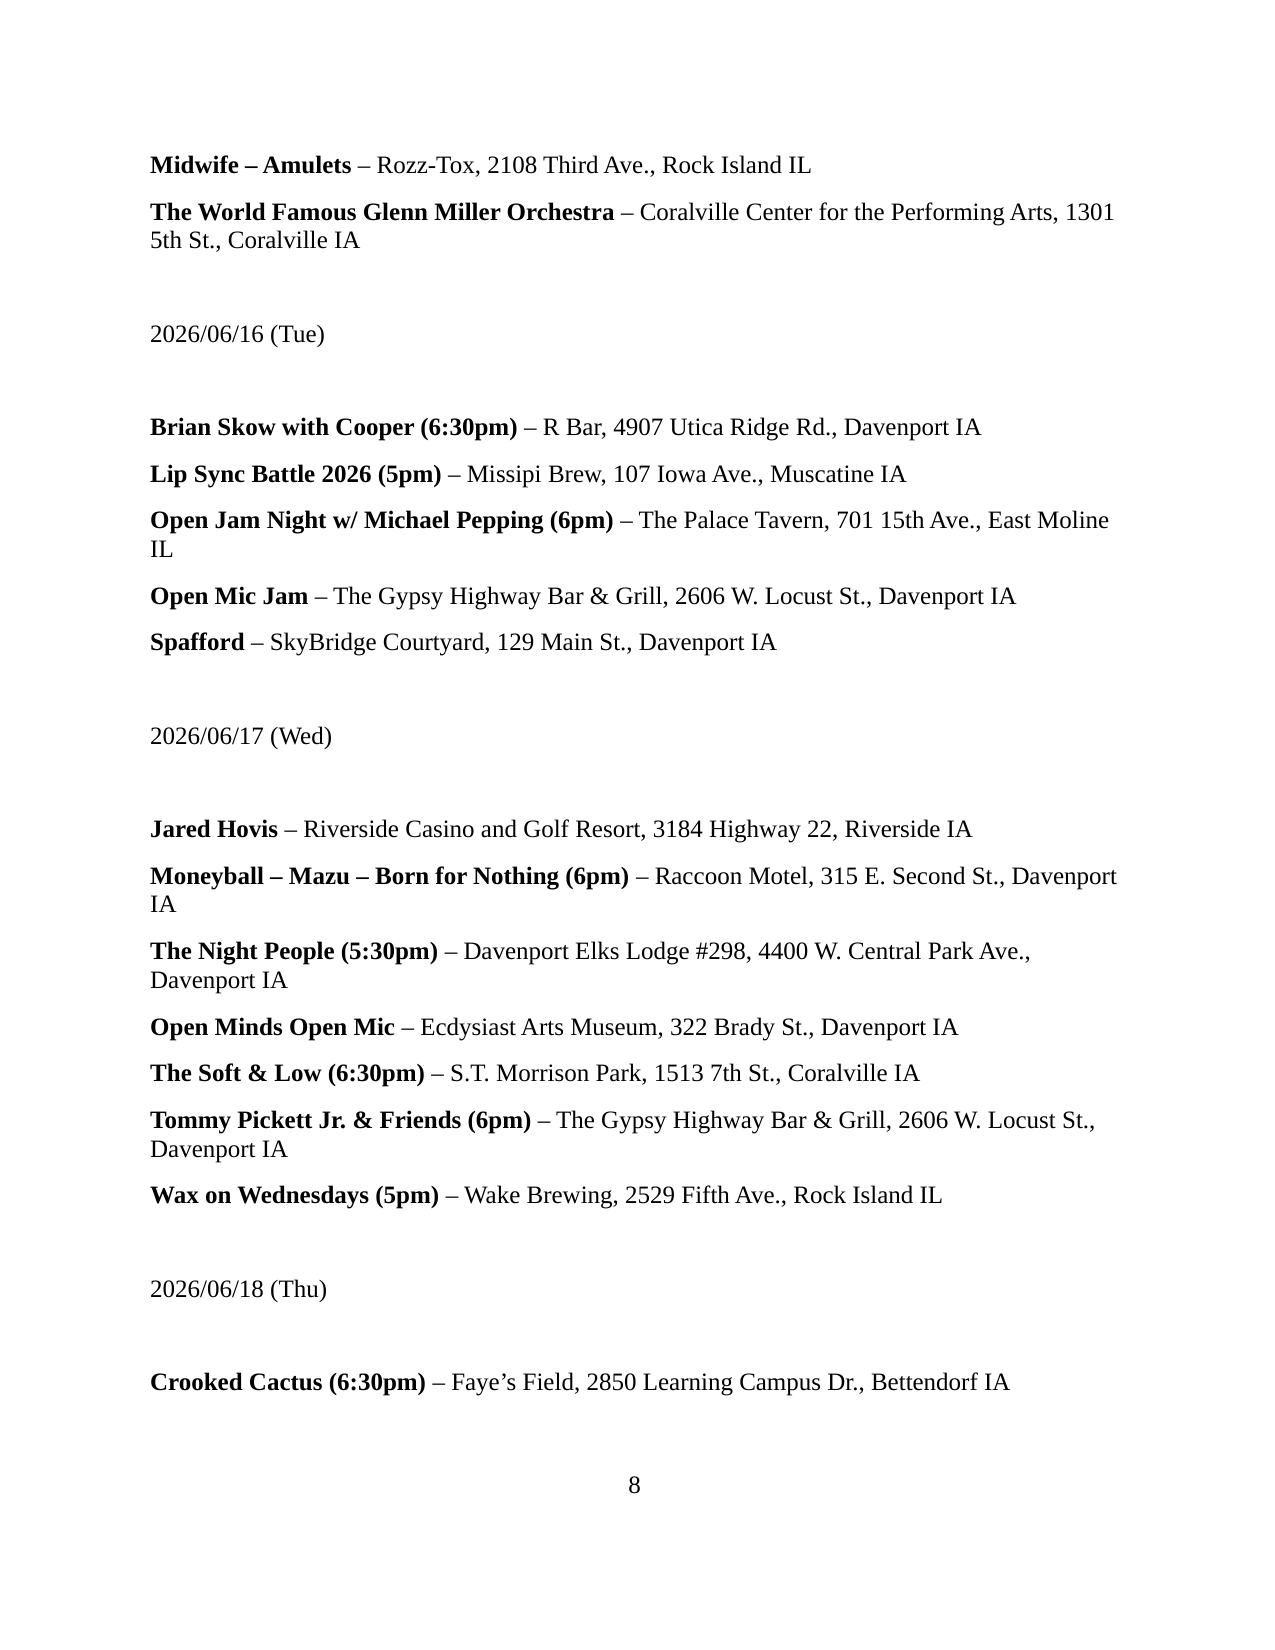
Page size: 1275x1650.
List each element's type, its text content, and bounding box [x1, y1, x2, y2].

text Open Jam Night w/ Michael Pepping (6pm) – The Palace Tavern, 701 15th Ave., East Moline IL [150, 505, 1125, 563]
text Jared Hovis – Riverside Casino and Golf Resort, 3184 Highway 22, Riverside IA [150, 814, 1125, 843]
text Tommy Pickett Jr. & Friends (6pm) – The Gypsy Highway Bar & Grill, 2606 W. Locust St., Davenport IA [150, 1105, 1125, 1162]
text Crooked Cactus (6:30pm) – Faye’s Field, 2850 Learning Campus Dr., Bettendorf IA [150, 1367, 1125, 1396]
text Moneyball – Mazu – Born for Nothing (6pm) – Raccoon Motel, 315 E. Second St., Davenport IA [150, 861, 1125, 918]
text The Night People (5:30pm) – Davenport Elks Lodge #298, 4400 W. Central Park Ave., Davenport IA [150, 936, 1125, 994]
text The World Famous Glenn Miller Orchestra – Coralville Center for the Performing Arts, 1301 5th St., Coralville IA [150, 197, 1125, 254]
text Brian Skow with Cooper (6:30pm) – R Bar, 4907 Utica Ridge Rd., Davenport IA [150, 412, 1125, 441]
text Midwife – Amulets – Rozz-Tox, 2108 Third Ave., Rock Island IL [150, 150, 1125, 179]
text 2026/06/17 (Wed) [150, 721, 1125, 749]
text Wax on Wednesdays (5pm) – Wake Brewing, 2529 Fifth Ave., Rock Island IL [150, 1180, 1125, 1209]
text Open Minds Open Mic – Ecdysiast Arts Museum, 322 Brady St., Davenport IA [150, 1012, 1125, 1040]
text Spafford – SkyBridge Courtyard, 129 Main St., Davenport IA [150, 627, 1125, 656]
text 2026/06/16 (Tue) [150, 319, 1125, 347]
text 2026/06/18 (Thu) [150, 1274, 1125, 1302]
text The Soft & Low (6:30pm) – S.T. Morrison Park, 1513 7th St., Coralville IA [150, 1058, 1125, 1087]
text Open Mic Jam – The Gypsy Highway Bar & Grill, 2606 W. Locust St., Davenport IA [150, 581, 1125, 609]
text Lip Sync Battle 2026 (5pm) – Missipi Brew, 107 Iowa Ave., Muscatine IA [150, 459, 1125, 487]
